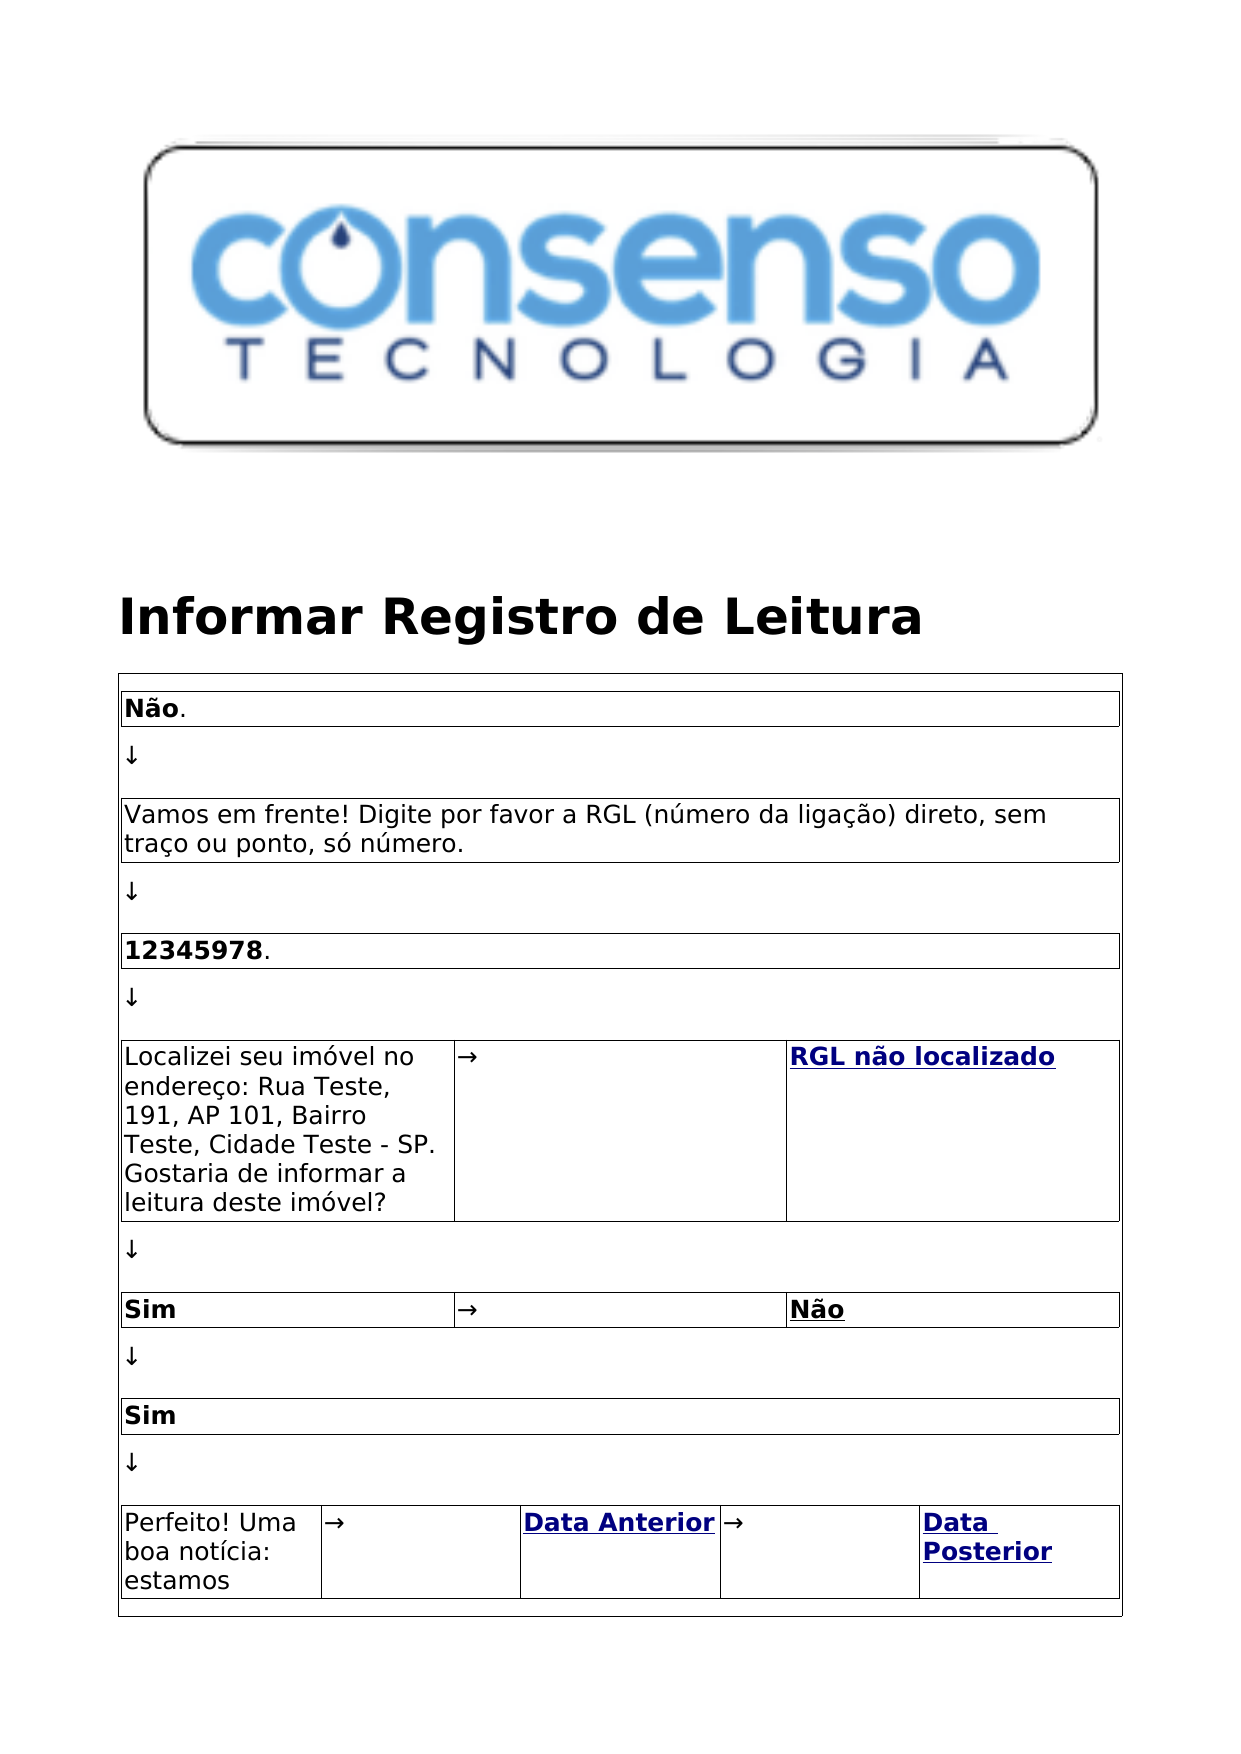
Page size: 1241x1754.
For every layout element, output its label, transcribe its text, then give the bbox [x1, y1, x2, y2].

table_header Não [787, 1293, 1119, 1327]
table_header ↓ ↓ ↓ ↓ ↓ ↓ [119, 674, 1122, 1616]
table_header → [721, 1506, 919, 1598]
table_header Perfeito! Uma boa notícia: estamos [122, 1506, 321, 1598]
table_header Sim [122, 1293, 454, 1327]
table_header Vamos em frente! Digite por favor a RGL (número da ligação) direto, sem traço ou ponto, só número. [122, 799, 1119, 862]
table_header Data Posterior [920, 1506, 1119, 1598]
table_header → [455, 1293, 786, 1327]
table_header 12345978. [122, 934, 1119, 968]
table_header Data Anterior [521, 1506, 720, 1598]
subtitle Informar Registro de Leitura [118, 588, 1122, 646]
table_header Sim [122, 1399, 1119, 1433]
table_header Não. [122, 692, 1119, 726]
table_header RGL não localizado [787, 1041, 1119, 1221]
table_header → [322, 1506, 520, 1598]
picture [118, 130, 1123, 480]
table_header Localizei seu imóvel no endereço: Rua Teste, 191, AP 101, Bairro Teste, Cidade Teste - SP. Gostaria de informar a leitura deste imóvel? [122, 1041, 454, 1221]
table_header → [455, 1041, 786, 1221]
